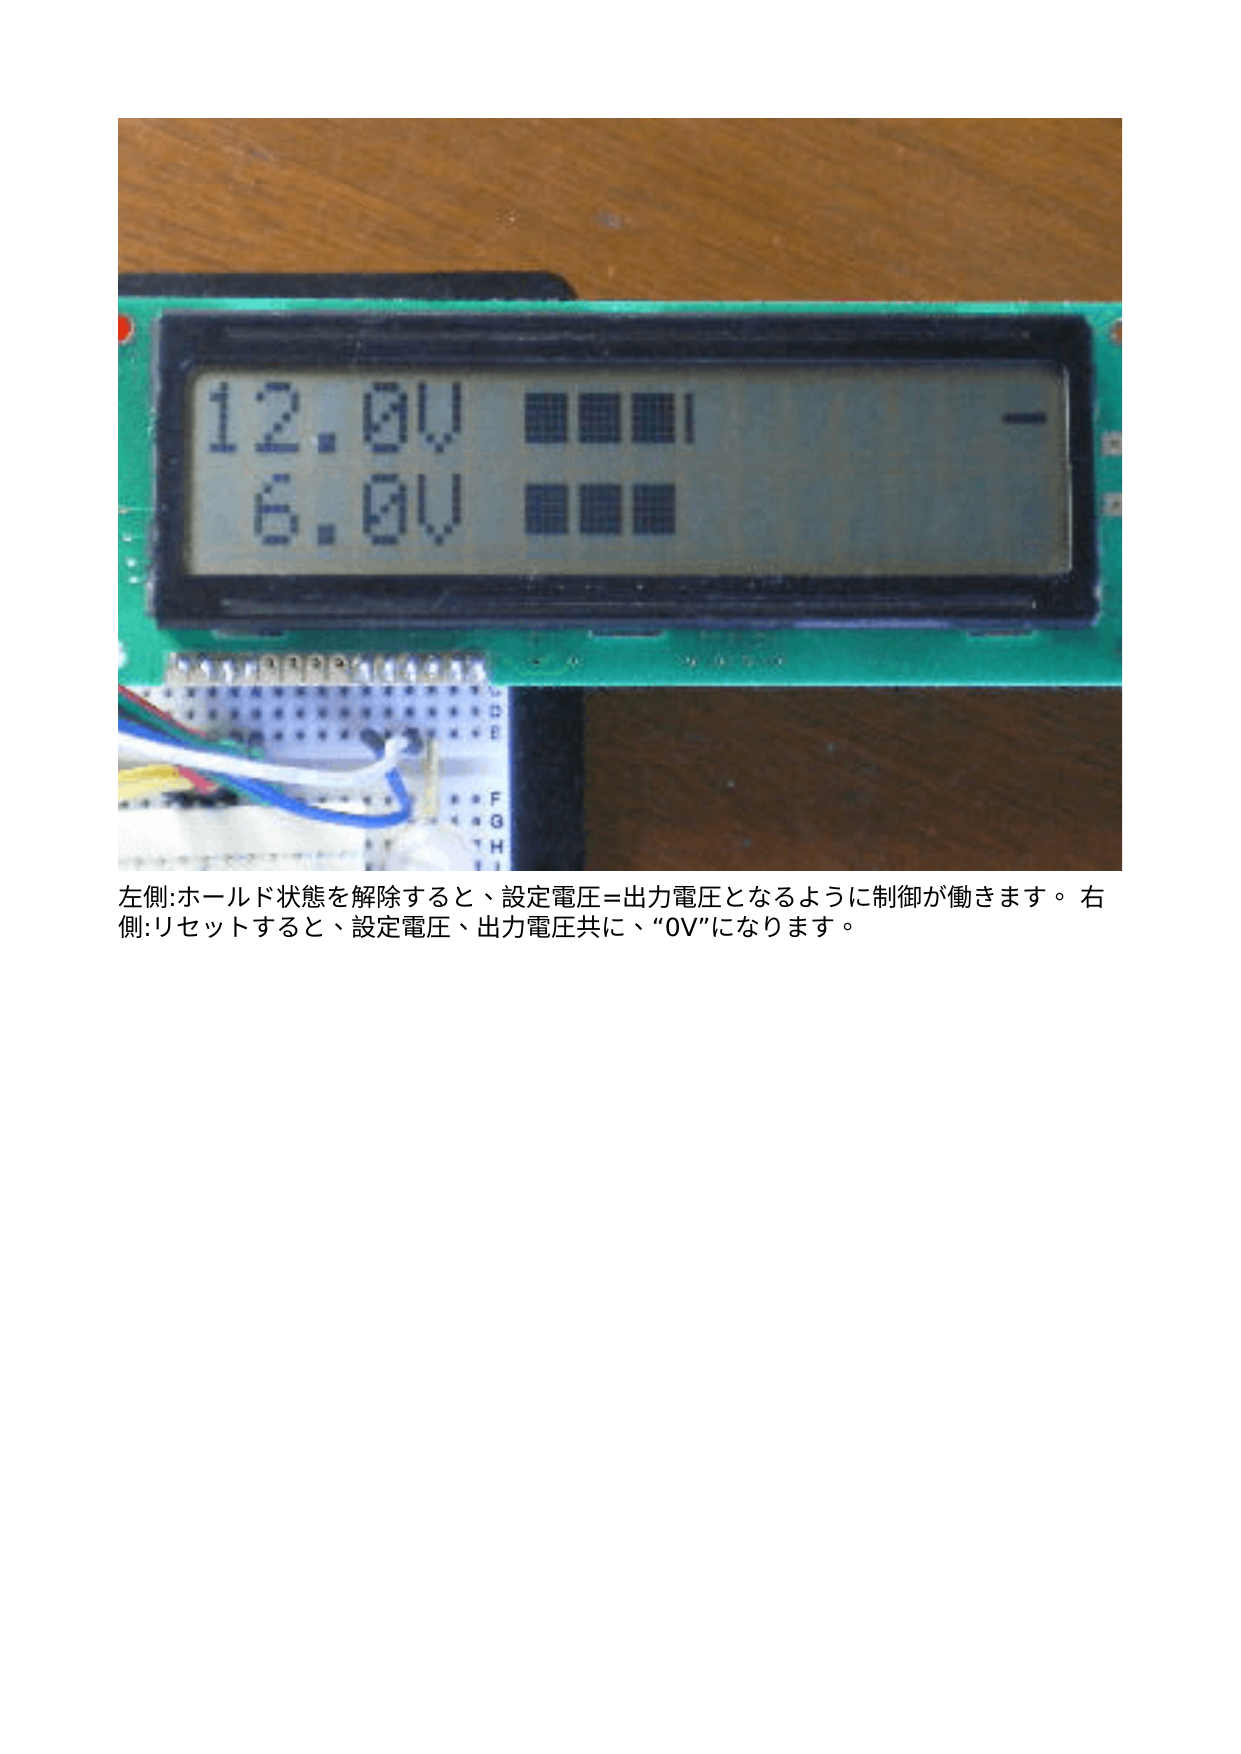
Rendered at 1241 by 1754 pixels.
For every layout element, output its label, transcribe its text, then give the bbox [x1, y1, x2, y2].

picture [118, 118, 1123, 871]
text 左側:ホールド状態を解除すると、設定電圧=出力電圧となるように制御が働きます。 右側:リセットすると、設定電圧、出力電圧共に、“0V”になります。 [118, 883, 1122, 942]
